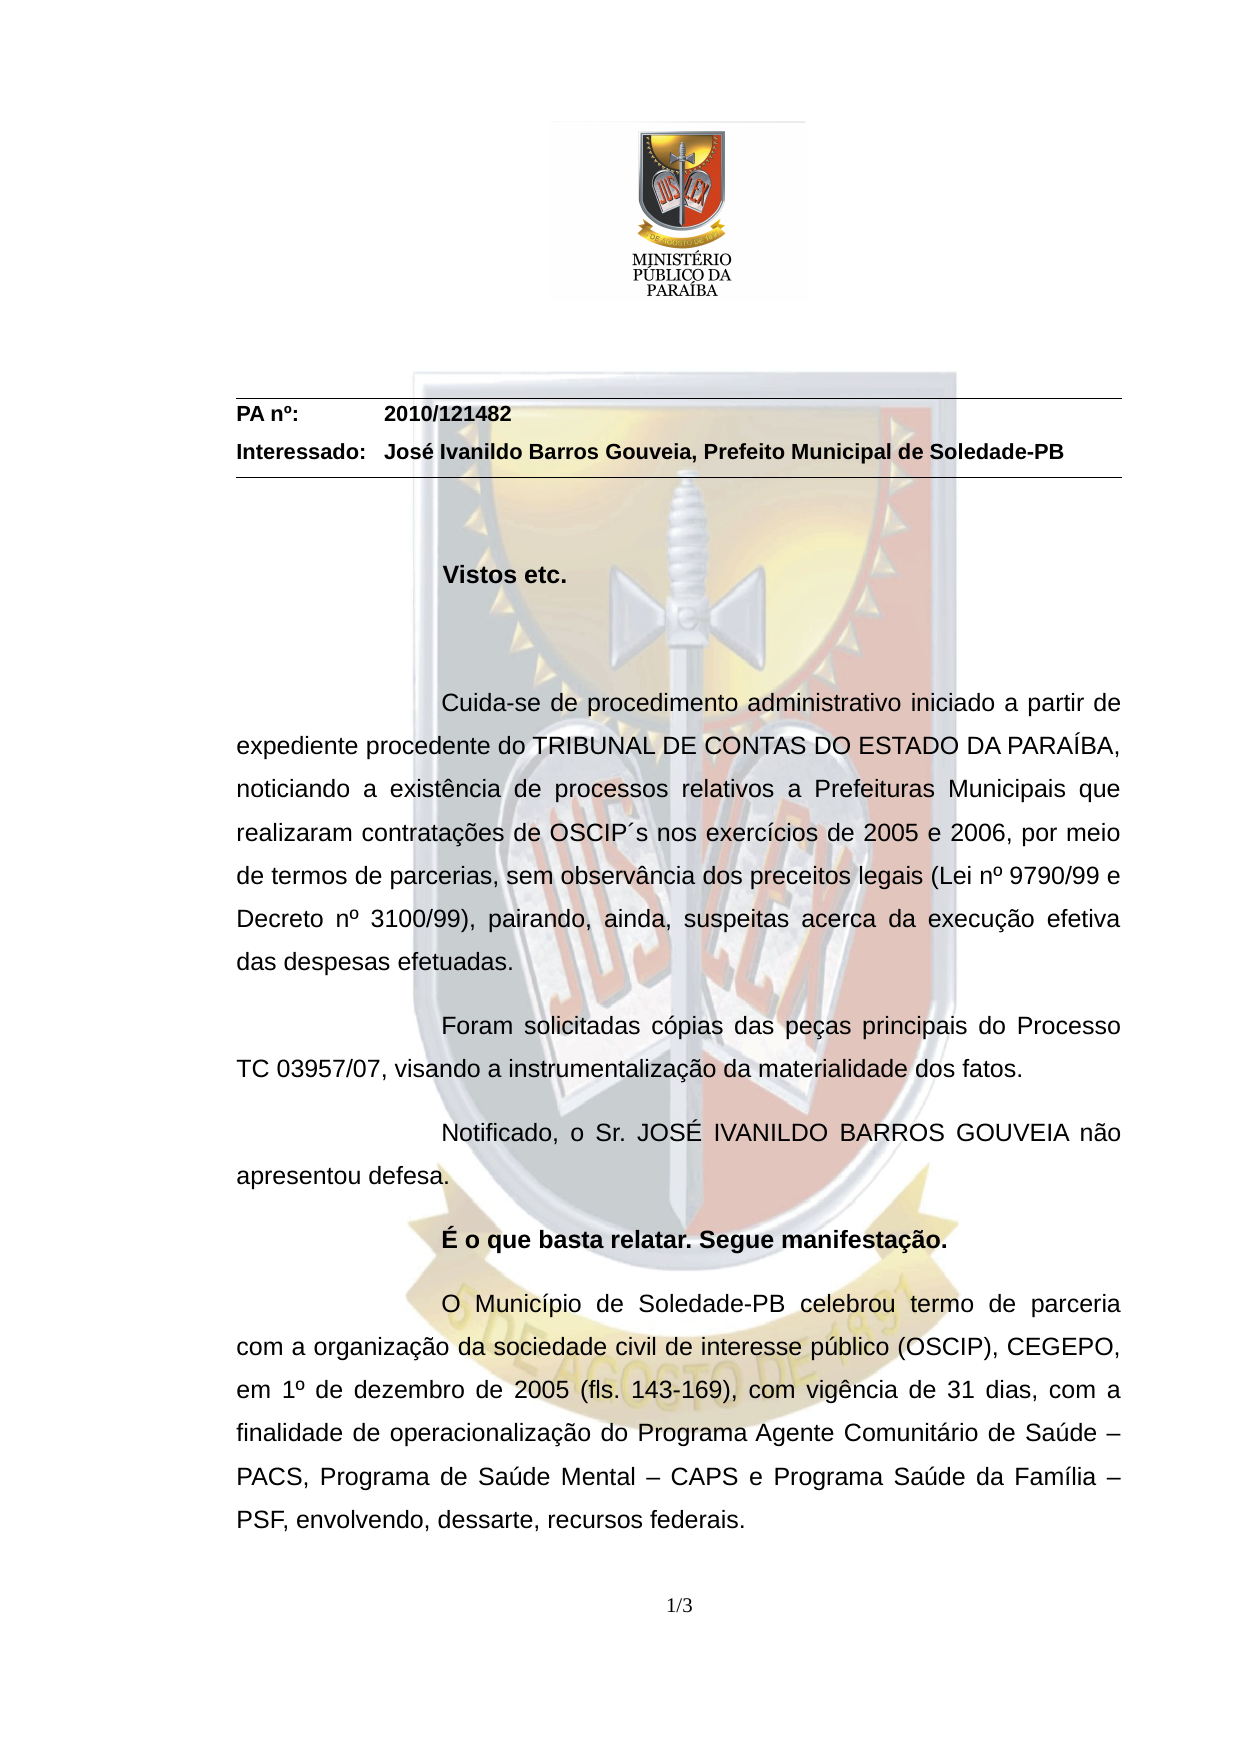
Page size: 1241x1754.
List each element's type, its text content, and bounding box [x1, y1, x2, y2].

picture [236, 589, 1122, 688]
picture [236, 1190, 1122, 1225]
text Interessado: José Ivanildo Barros Gouveia, Prefeito Municipal de Soledade-PB [236, 439, 1122, 464]
picture [236, 478, 1122, 560]
picture [549, 121, 809, 301]
picture [236, 53, 1122, 82]
text Cuida-se de procedimento administrativo iniciado a partir de expediente procedente do TRIBUNAL DE CONTAS DO ESTADO DA PARAÍBA, noticiando a existência de processos relativos a Prefeituras Municipais que realizaram contratações de OSCIP´s nos exercícios de 2005 e 2006, por meio de termos de parcerias, sem observância dos preceitos legais (Lei nº 9790/99 e Decreto nº 3100/99), pairando, ainda, suspeitas acerca da execução efetiva das despesas efetuadas. [236, 688, 1122, 976]
text Vistos etc. [236, 560, 1122, 589]
text Notificado, o Sr. JOSÉ IVANILDO BARROS GOUVEIA não apresentou defesa. [236, 1118, 1122, 1190]
text É o que basta relatar. Segue manifestação. [236, 1225, 1122, 1254]
table_header [236, 82, 1122, 369]
picture [236, 1533, 1122, 1617]
picture [236, 1083, 1122, 1118]
picture [236, 976, 1122, 1011]
text O Município de Soledade-PB celebrou termo de parceria com a organização da sociedade civil de interesse público (OSCIP), CEGEPO, em 1º de dezembro de 2005 (fls. 143-169), com vigência de 31 dias, com a finalidade de operacionalização do Programa Agente Comunitário de Saúde – PACS, Programa de Saúde Mental – CAPS e Programa Saúde da Família – PSF, envolvendo, dessarte, recursos federais. [236, 1289, 1122, 1533]
text PA nº: 2010/121482 [236, 399, 1122, 426]
picture [236, 426, 1122, 439]
picture [236, 464, 1122, 477]
text Foram solicitadas cópias das peças principais do Processo TC 03957/07, visando a instrumentalização da materialidade dos fatos. [236, 1011, 1122, 1083]
picture [236, 1254, 1122, 1289]
picture [236, 369, 1122, 398]
